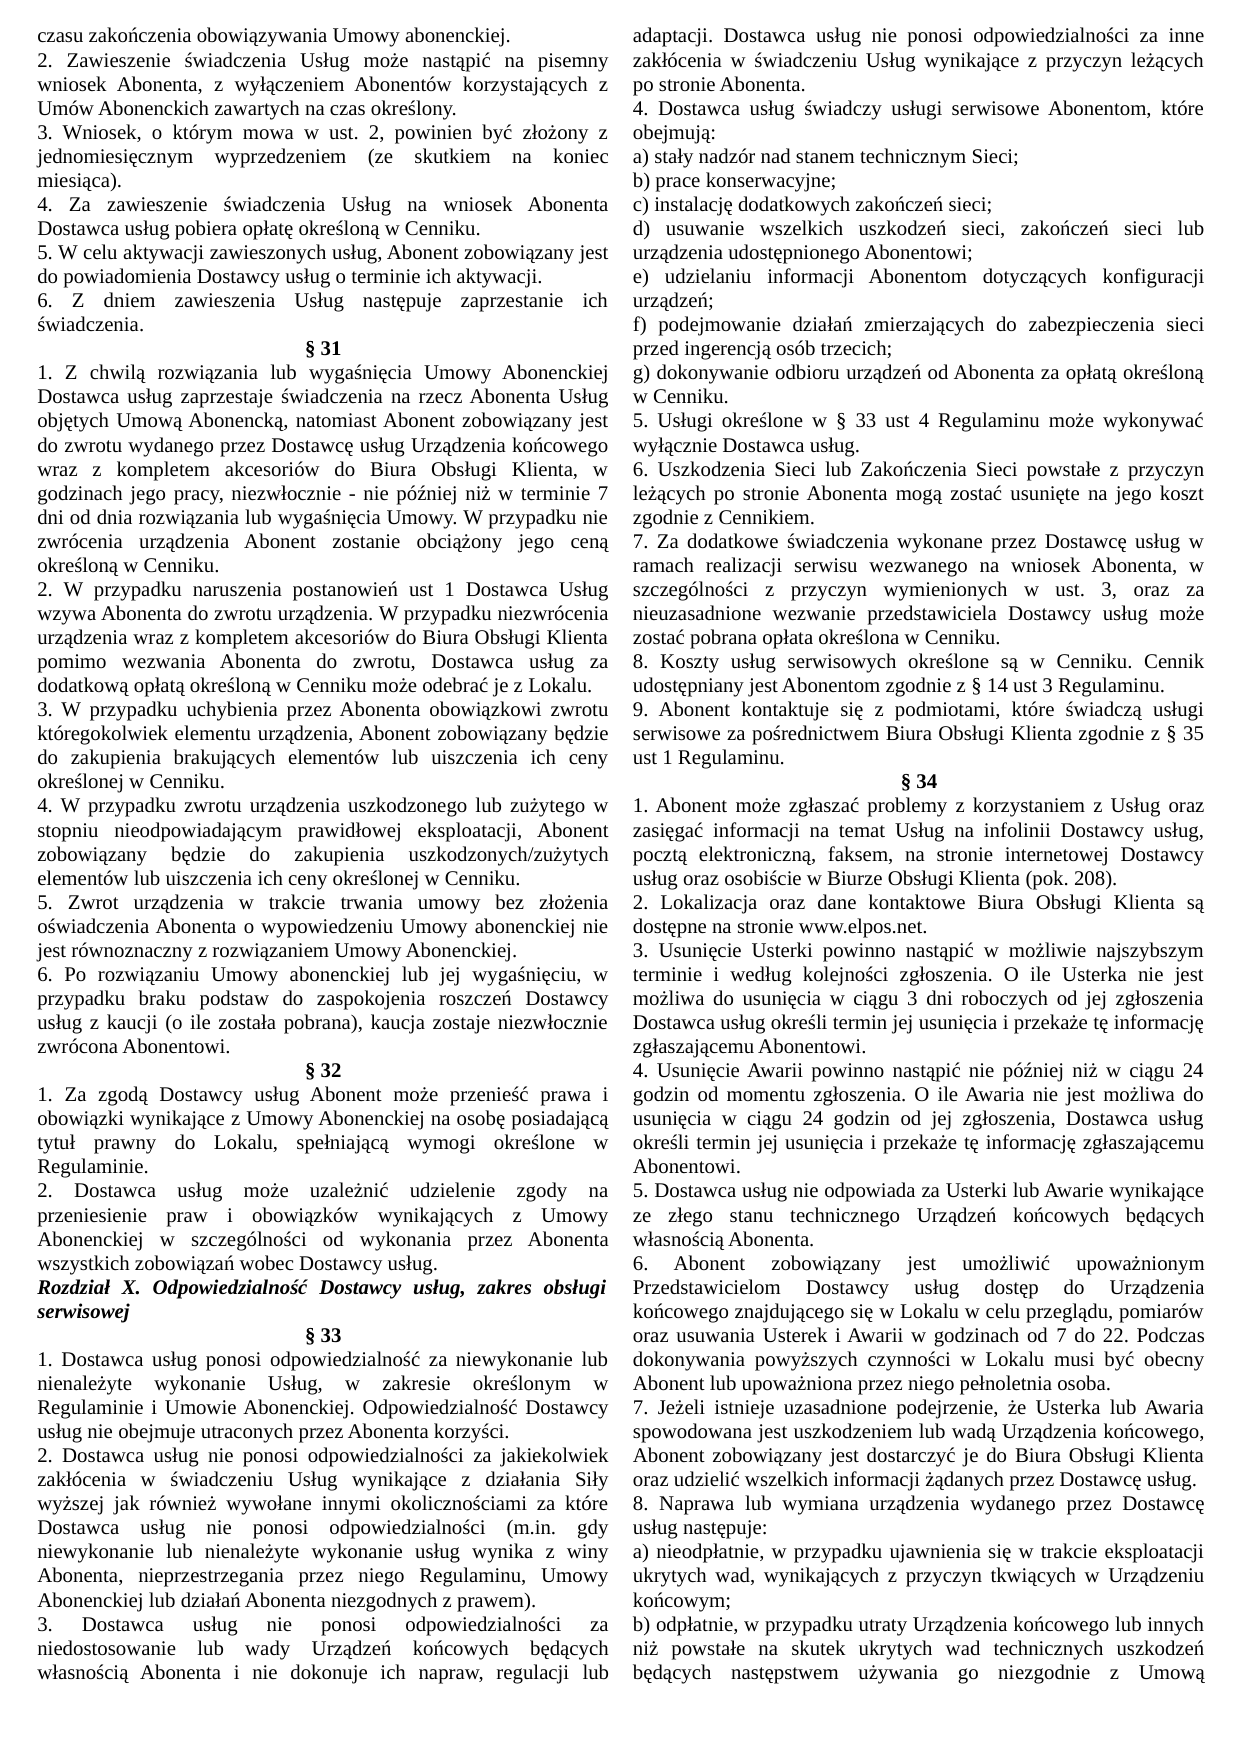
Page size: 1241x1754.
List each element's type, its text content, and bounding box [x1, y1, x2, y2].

text 6. Z dniem zawieszenia Usług następuje zaprzestanie ich świadczenia. [37, 288, 609, 336]
text 3. Wniosek, o którym mowa w ust. 2, powinien być złożony z jednomiesięcznym wyprzedzeniem (ze skutkiem na koniec miesiąca). [37, 120, 609, 192]
text 1. Dostawca usług ponosi odpowiedzialność za niewykonanie lub nienależyte wykonanie Usług, w zakresie określonym w Regulaminie i Umowie Abonenckiej. Odpowiedzialność Dostawcy usług nie obejmuje utraconych przez Abonenta korzyści. [37, 1347, 609, 1443]
text Rozdział X. Odpowiedzialność Dostawcy usług, zakres obsługi serwisowej [37, 1275, 609, 1323]
text § 33 [37, 1323, 609, 1347]
text 5. Dostawca usług nie odpowiada za Usterki lub Awarie wynikające ze złego stanu technicznego Urządzeń końcowych będących własnością Abonenta. [633, 1178, 1205, 1251]
text 6. Abonent zobowiązany jest umożliwić upoważnionym Przedstawicielom Dostawcy usług dostęp do Urządzenia końcowego znajdującego się w Lokalu w celu przeglądu, pomiarów oraz usuwania Usterek i Awarii w godzinach od 7 do 22. Podczas dokonywania powyższych czynności w Lokalu musi być obecny Abonent lub upoważniona przez niego pełnoletnia osoba. [633, 1251, 1205, 1395]
text 9. Abonent kontaktuje się z podmiotami, które świadczą usługi serwisowe za pośrednictwem Biura Obsługi Klienta zgodnie z § 35 ust 1 Regulaminu. [633, 697, 1205, 769]
text 4. Za zawieszenie świadczenia Usług na wniosek Abonenta Dostawca usług pobiera opłatę określoną w Cenniku. [37, 192, 609, 240]
text b) odpłatnie, w przypadku utraty Urządzenia końcowego lub innych niż powstałe na skutek ukrytych wad technicznych uszkodzeń będących następstwem używania go niezgodnie z Umową [633, 1612, 1205, 1684]
text 5. Usługi określone w § 33 ust 4 Regulaminu może wykonywać wyłącznie Dostawca usług. [633, 408, 1205, 457]
list 2. Zawieszenie świadczenia Usług może nastąpić na pisemny wniosek Abonenta, z wyłączeniem Abonentów korzystających z Umów Abonenckich zawartych na czas określony. [37, 47, 609, 120]
text d) usuwanie wszelkich uszkodzeń sieci, zakończeń sieci lub urządzenia udostępnionego Abonentowi; [633, 216, 1205, 264]
text 1. Z chwilą rozwiązania lub wygaśnięcia Umowy Abonenckiej Dostawca usług zaprzestaje świadczenia na rzecz Abonenta Usług objętych Umową Abonencką, natomiast Abonent zobowiązany jest do zwrotu wydanego przez Dostawcę usług Urządzenia końcowego wraz z kompletem akcesoriów do Biura Obsługi Klienta, w godzinach jego pracy, niezwłocznie - nie później niż w terminie 7 dni od dnia rozwiązania lub wygaśnięcia Umowy. W przypadku nie zwrócenia urządzenia Abonent zostanie obciążony jego ceną określoną w Cenniku. [37, 360, 609, 577]
text § 34 [633, 769, 1205, 793]
text c) instalację dodatkowych zakończeń sieci; [633, 192, 1205, 216]
text 5. Zwrot urządzenia w trakcie trwania umowy bez złożenia oświadczenia Abonenta o wypowiedzeniu Umowy abonenckiej nie jest równoznaczny z rozwiązaniem Umowy Abonenckiej. [37, 890, 609, 962]
text a) nieodpłatnie, w przypadku ujawnienia się w trakcie eksploatacji ukrytych wad, wynikających z przyczyn tkwiących w Urządzeniu końcowym; [633, 1539, 1205, 1612]
text 2. Lokalizacja oraz dane kontaktowe Biura Obsługi Klienta są dostępne na stronie www.elpos.net. [633, 890, 1205, 938]
text 3. Usunięcie Usterki powinno nastąpić w możliwie najszybszym terminie i według kolejności zgłoszenia. O ile Usterka nie jest możliwa do usunięcia w ciągu 3 dni roboczych od jej zgłoszenia Dostawca usług określi termin jej usunięcia i przekaże tę informację zgłaszającemu Abonentowi. [633, 938, 1205, 1058]
text 5. W celu aktywacji zawieszonych usług, Abonent zobowiązany jest do powiadomienia Dostawcy usług o terminie ich aktywacji. [37, 240, 609, 288]
text a) stały nadzór nad stanem technicznym Sieci; [633, 144, 1205, 168]
text 3. W przypadku uchybienia przez Abonenta obowiązkowi zwrotu któregokolwiek elementu urządzenia, Abonent zobowiązany będzie do zakupienia brakujących elementów lub uiszczenia ich ceny określonej w Cenniku. [37, 697, 609, 793]
text e) udzielaniu informacji Abonentom dotyczących konfiguracji urządzeń; [633, 264, 1205, 312]
text 2. Dostawca usług może uzależnić udzielenie zgody na przeniesienie praw i obowiązków wynikających z Umowy Abonenckiej w szczególności od wykonania przez Abonenta wszystkich zobowiązań wobec Dostawcy usług. [37, 1178, 609, 1275]
text § 32 [37, 1058, 609, 1082]
text 4. Usunięcie Awarii powinno nastąpić nie później niż w ciągu 24 godzin od momentu zgłoszenia. O ile Awaria nie jest możliwa do usunięcia w ciągu 24 godzin od jej zgłoszenia, Dostawca usług określi termin jej usunięcia i przekaże tę informację zgłaszającemu Abonentowi. [633, 1058, 1205, 1178]
text 8. Naprawa lub wymiana urządzenia wydanego przez Dostawcę usług następuje: [633, 1491, 1205, 1539]
text 4. Dostawca usług świadczy usługi serwisowe Abonentom, które obejmują: [633, 96, 1205, 144]
text 1. Abonent może zgłaszać problemy z korzystaniem z Usług oraz zasięgać informacji na temat Usług na infolinii Dostawcy usług, pocztą elektroniczną, faksem, na stronie internetowej Dostawcy usług oraz osobiście w Biurze Obsługi Klienta (pok. 208). [633, 793, 1205, 890]
text f) podejmowanie działań zmierzających do zabezpieczenia sieci przed ingerencją osób trzecich; [633, 312, 1205, 360]
text 3. Dostawca usług nie ponosi odpowiedzialności za niedostosowanie lub wady Urządzeń końcowych będących własnością Abonenta i nie dokonuje ich napraw, regulacji lub [37, 1612, 609, 1684]
text adaptacji. Dostawca usług nie ponosi odpowiedzialności za inne zakłócenia w świadczeniu Usług wynikające z przyczyn leżących po stronie Abonenta. [633, 23, 1205, 96]
text 2. W przypadku naruszenia postanowień ust 1 Dostawca Usług wzywa Abonenta do zwrotu urządzenia. W przypadku niezwrócenia urządzenia wraz z kompletem akcesoriów do Biura Obsługi Klienta pomimo wezwania Abonenta do zwrotu, Dostawca usług za dodatkową opłatą określoną w Cenniku może odebrać je z Lokalu. [37, 577, 609, 697]
text b) prace konserwacyjne; [633, 168, 1205, 192]
text § 31 [37, 336, 609, 360]
text 4. W przypadku zwrotu urządzenia uszkodzonego lub zużytego w stopniu nieodpowiadającym prawidłowej eksploatacji, Abonent zobowiązany będzie do zakupienia uszkodzonych/zużytych elementów lub uiszczenia ich ceny określonej w Cenniku. [37, 793, 609, 890]
text 1. Za zgodą Dostawcy usług Abonent może przenieść prawa i obowiązki wynikające z Umowy Abonenckiej na osobę posiadającą tytuł prawny do Lokalu, spełniającą wymogi określone w Regulaminie. [37, 1082, 609, 1178]
text 2. Dostawca usług nie ponosi odpowiedzialności za jakiekolwiek zakłócenia w świadczeniu Usług wynikające z działania Siły wyższej jak również wywołane innymi okolicznościami za które Dostawca usług nie ponosi odpowiedzialności (m.in. gdy niewykonanie lub nienależyte wykonanie usług wynika z winy Abonenta, nieprzestrzegania przez niego Regulaminu, Umowy Abonenckiej lub działań Abonenta niezgodnych z prawem). [37, 1443, 609, 1612]
text 6. Po rozwiązaniu Umowy abonenckiej lub jej wygaśnięciu, w przypadku braku podstaw do zaspokojenia roszczeń Dostawcy usług z kaucji (o ile została pobrana), kaucja zostaje niezwłocznie zwrócona Abonentowi. [37, 962, 609, 1058]
list czasu zakończenia obowiązywania Umowy abonenckiej. [37, 23, 609, 47]
text 6. Uszkodzenia Sieci lub Zakończenia Sieci powstałe z przyczyn leżących po stronie Abonenta mogą zostać usunięte na jego koszt zgodnie z Cennikiem. [633, 457, 1205, 529]
text 8. Koszty usług serwisowych określone są w Cenniku. Cennik udostępniany jest Abonentom zgodnie z § 14 ust 3 Regulaminu. [633, 649, 1205, 697]
text 7. Za dodatkowe świadczenia wykonane przez Dostawcę usług w ramach realizacji serwisu wezwanego na wniosek Abonenta, w szczególności z przyczyn wymienionych w ust. 3, oraz za nieuzasadnione wezwanie przedstawiciela Dostawcy usług może zostać pobrana opłata określona w Cenniku. [633, 529, 1205, 649]
text 7. Jeżeli istnieje uzasadnione podejrzenie, że Usterka lub Awaria spowodowana jest uszkodzeniem lub wadą Urządzenia końcowego, Abonent zobowiązany jest dostarczyć je do Biura Obsługi Klienta oraz udzielić wszelkich informacji żądanych przez Dostawcę usług. [633, 1395, 1205, 1491]
text g) dokonywanie odbioru urządzeń od Abonenta za opłatą określoną w Cenniku. [633, 360, 1205, 408]
